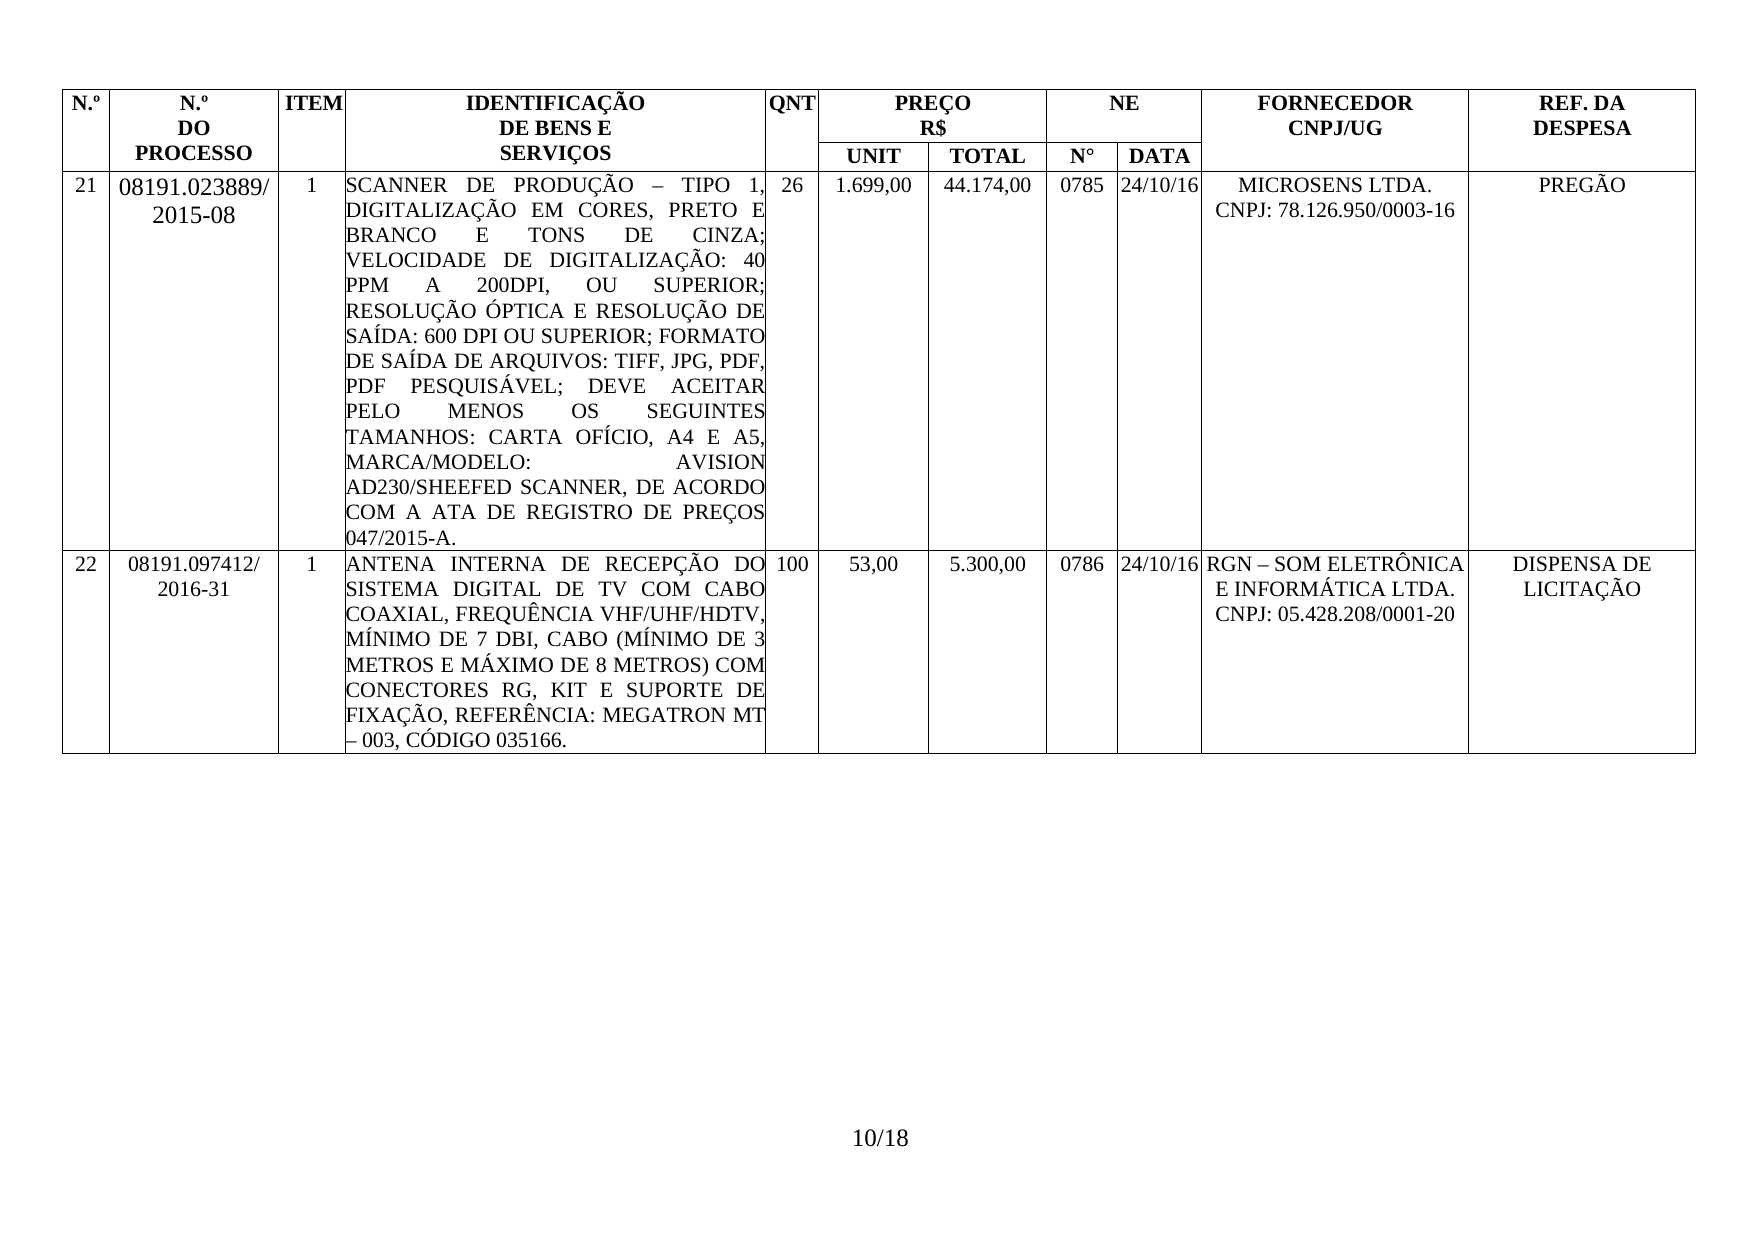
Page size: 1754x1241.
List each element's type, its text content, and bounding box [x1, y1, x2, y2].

table_header REF. DA DESPESA [1469, 90, 1695, 171]
table_cell 44.174,00 [929, 172, 1046, 550]
table_cell 53,00 [819, 551, 928, 752]
table_cell 0785 [1047, 172, 1117, 550]
table_header IDENTIFICAÇÃO DE BENS E SERVIÇOS [346, 90, 765, 171]
table_header FORNECEDOR CNPJ/UG [1202, 90, 1468, 171]
table_cell MICROSENS LTDA. CNPJ: 78.126.950/0003-16 [1202, 172, 1468, 550]
table_cell 24/10/16 [1118, 172, 1201, 550]
table_cell 26 [766, 172, 818, 550]
table_cell ANTENA INTERNA DE RECEPÇÃO DO SISTEMA DIGITAL DE TV COM CABO COAXIAL, FREQUÊNCIA VHF/UHF/HDTV, MÍNIMO DE 7 DBI, CABO (MÍNIMO DE 3 METROS E MÁXIMO DE 8 METROS) COM CONECTORES RG, KIT E SUPORTE DE FIXAÇÃO, REFERÊNCIA: MEGATRON MT – 003, CÓDIGO 035166. [346, 551, 765, 752]
table_cell 08191.097412/ 2016-31 [110, 551, 278, 752]
table_cell DISPENSA DE LICITAÇÃO [1469, 551, 1695, 752]
table_cell PREGÃO [1469, 172, 1695, 550]
table_cell 100 [766, 551, 818, 752]
table_cell 1.699,00 [819, 172, 928, 550]
table_header PREÇO R$ [819, 90, 1046, 142]
table_cell 1 [279, 172, 345, 550]
table_cell SCANNER DE PRODUÇÃO – TIPO 1, DIGITALIZAÇÃO EM CORES, PRETO E BRANCO E TONS DE CINZA; VELOCIDADE DE DIGITALIZAÇÃO: 40 PPM A 200DPI, OU SUPERIOR; RESOLUÇÃO ÓPTICA E RESOLUÇÃO DE SAÍDA: 600 DPI OU SUPERIOR; FORMATO DE SAÍDA DE ARQUIVOS: TIFF, JPG, PDF, PDF PESQUISÁVEL; DEVE ACEITAR PELO MENOS OS SEGUINTES TAMANHOS: CARTA OFÍCIO, A4 E A5, MARCA/MODELO: AVISION AD230/SHEEFED SCANNER, DE ACORDO COM A ATA DE REGISTRO DE PREÇOS 047/2015-A. [346, 172, 765, 550]
table_header N.º [63, 90, 109, 171]
table_header NE [1047, 90, 1201, 142]
table_cell N° [1047, 143, 1117, 171]
table_header N.º DO PROCESSO [110, 90, 278, 171]
table_cell RGN – SOM ELETRÔNICA E INFORMÁTICA LTDA. CNPJ: 05.428.208/0001-20 [1202, 551, 1468, 752]
table_cell 08191.023889/ 2015-08 [110, 172, 278, 550]
table_cell TOTAL [929, 143, 1046, 171]
table_cell 22 [63, 551, 109, 752]
table_cell DATA [1118, 143, 1201, 171]
table_cell 1 [279, 551, 345, 752]
table_header ITEM [279, 90, 345, 171]
table_cell UNIT [819, 143, 928, 171]
table_cell 24/10/16 [1118, 551, 1201, 752]
table_cell 21 [63, 172, 109, 550]
table_cell 0786 [1047, 551, 1117, 752]
table_header QNT [766, 90, 818, 171]
table_cell 5.300,00 [929, 551, 1046, 752]
